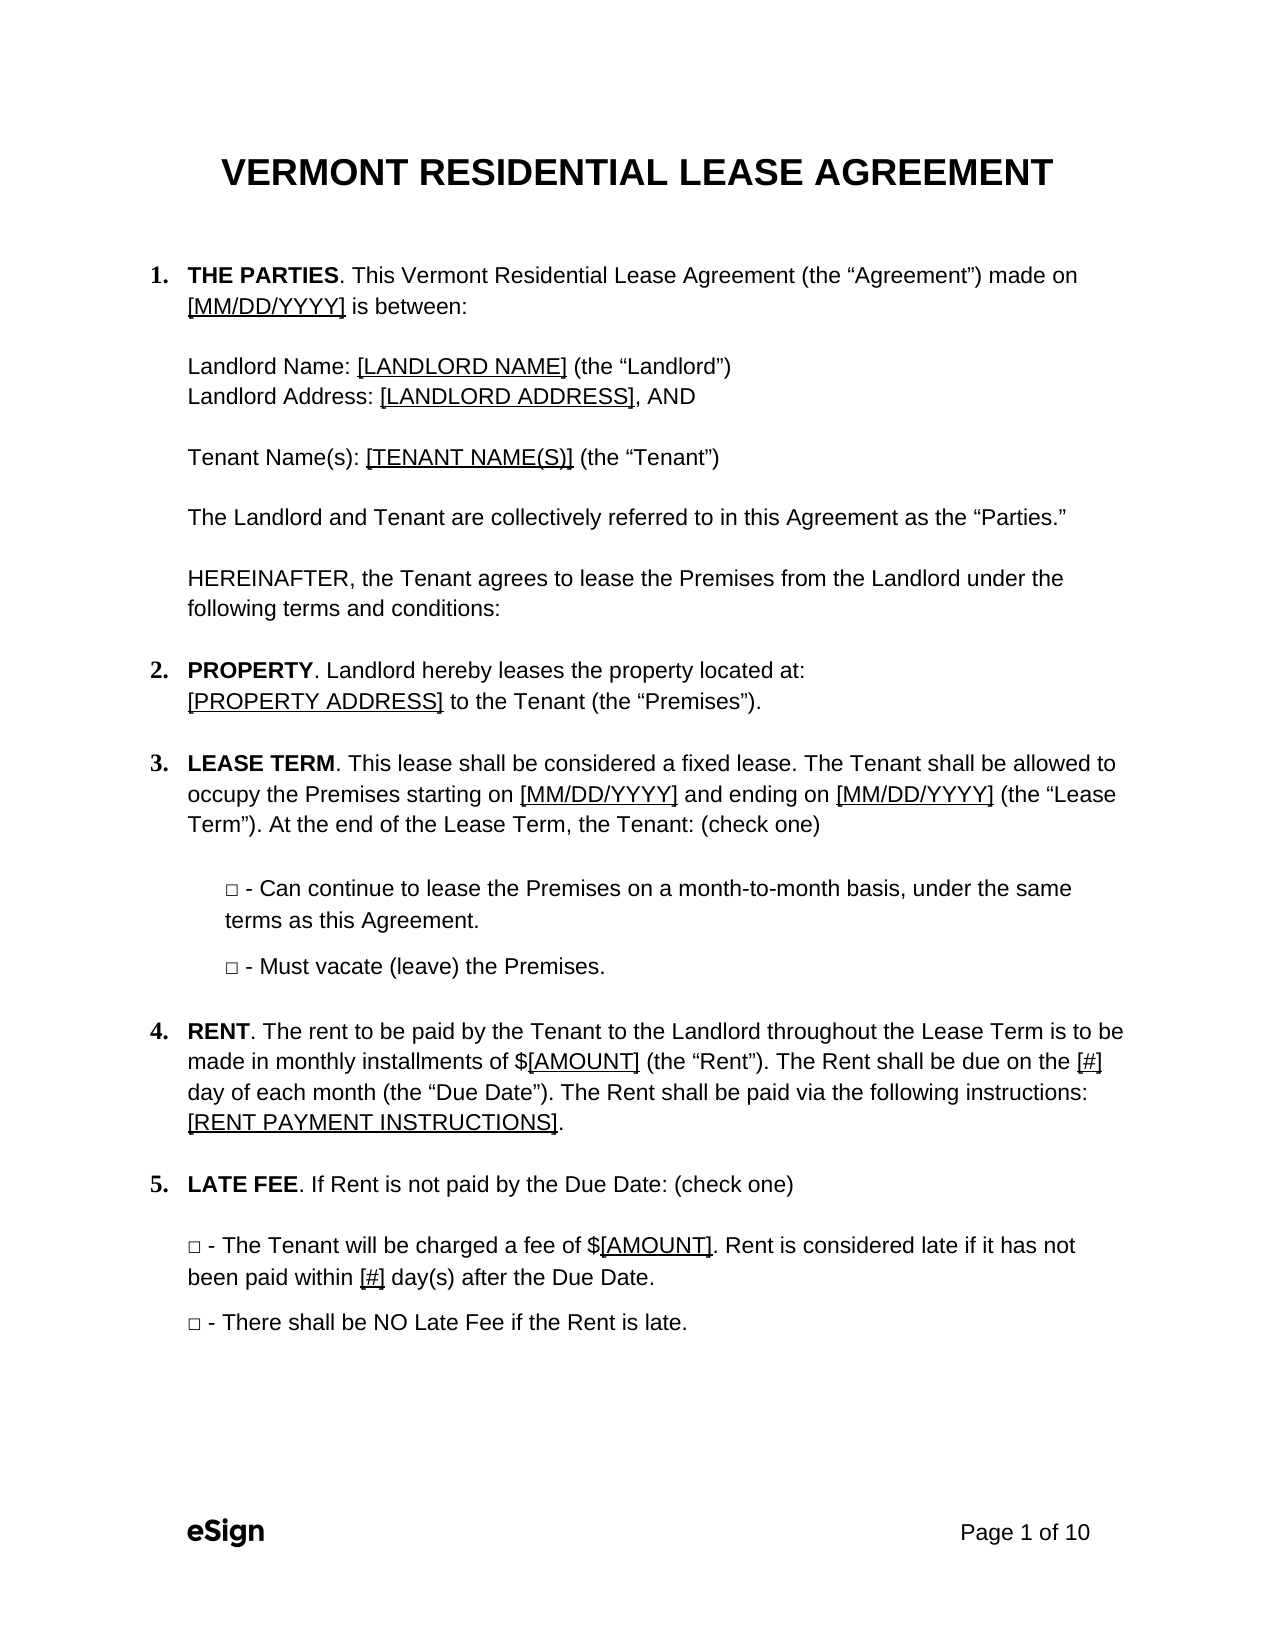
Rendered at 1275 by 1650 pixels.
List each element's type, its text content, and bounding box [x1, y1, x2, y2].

list ☐ - The Tenant will be charged a fee of $[AMOUNT]. Rent is considered late if it has not been paid within [#] day(s) after the Due Date. [187, 1228, 1125, 1290]
text VERMONT RESIDENTIAL LEASE AGREEMENT [150, 150, 1125, 193]
list LATE FEE. If Rent is not paid by the Due Date: (check one) [150, 1169, 1125, 1198]
list LEASE TERM. This lease shall be considered a fixed lease. The Tenant shall be allowed to occupy the Premises starting on [MM/DD/YYYY] and ending on [MM/DD/YYYY] (the “Lease Term”). At the end of the Lease Term, the Tenant: (check one) [150, 748, 1125, 838]
list Tenant Name(s): [TENANT NAME(S)] (the “Tenant”) [187, 444, 1125, 470]
list THE PARTIES. This Vermont Residential Lease Agreement (the “Agreement”) made on [MM/DD/YYYY] is between: [150, 260, 1125, 319]
list The Landlord and Tenant are collectively referred to in this Agreement as the “Parties.” [187, 504, 1125, 530]
text ☐ - Must vacate (leave) the Premises. [225, 949, 1125, 981]
text ☐ - Can continue to lease the Premises on a month-to-month basis, under the same terms as this Agreement. [225, 872, 1125, 933]
list ☐ - There shall be NO Late Fee if the Rent is late. [187, 1306, 1125, 1338]
list Landlord Name: [LANDLORD NAME] (the “Landlord”) [187, 353, 1125, 379]
list HEREINAFTER, the Tenant agrees to lease the Premises from the Landlord under the following terms and conditions: [187, 564, 1125, 621]
list Landlord Address: [LANDLORD ADDRESS], AND [187, 383, 1125, 409]
list [PROPERTY ADDRESS] to the Tenant (the “Premises”). [187, 688, 1125, 714]
list RENT. The rent to be paid by the Tenant to the Landlord throughout the Lease Term is to be made in monthly installments of $[AMOUNT] (the “Rent”). The Rent shall be due on the [#] day of each month (the “Due Date”). The Rent shall be paid via the following instructions: [RENT PAYMENT INSTRUCTIONS]. [150, 1016, 1125, 1135]
list PROPERTY. Landlord hereby leases the property located at: [150, 655, 1125, 684]
